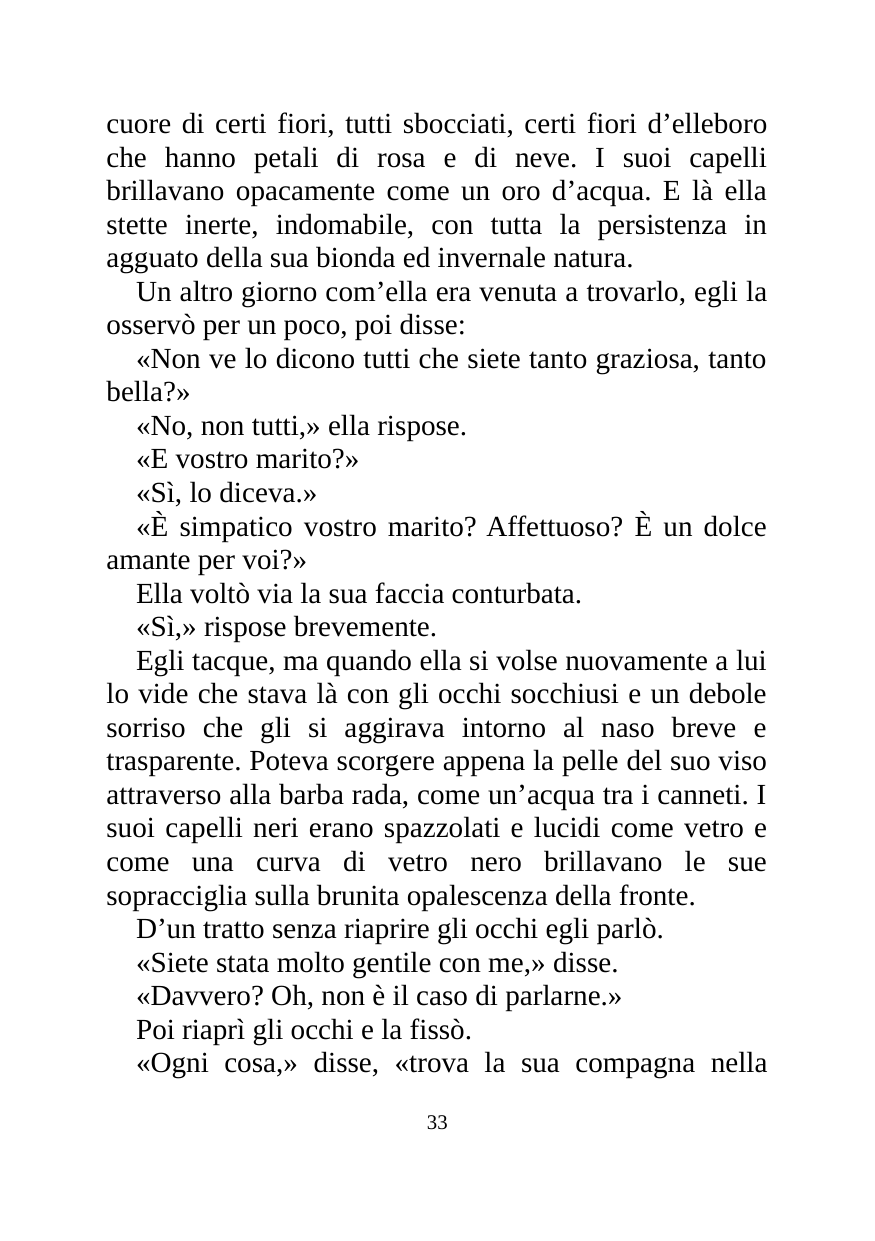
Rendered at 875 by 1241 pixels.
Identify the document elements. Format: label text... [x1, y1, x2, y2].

text Poi riaprì gli occhi e la fissò. [106, 1012, 768, 1045]
text Un altro giorno com’ella era venuta a trovarlo, egli la osservò per un poco, poi disse: [106, 274, 768, 341]
text Egli tacque, ma quando ella si volse nuovamente a lui lo vide che stava là con gli occhi socchiusi e un debole sorriso che gli si aggirava intorno al naso breve e trasparente. Poteva scorgere appena la pelle del suo viso attraverso alla barba rada, come un’acqua tra i canneti. I suoi capelli neri erano spazzolati e lucidi come vetro e come una curva di vetro nero brillavano le sue sopracciglia sulla brunita opalescenza della fronte. [106, 643, 768, 911]
text «No, non tutti,» ella rispose. [106, 408, 768, 442]
text «Davvero? Oh, non è il caso di parlarne.» [106, 978, 768, 1012]
text «Siete stata molto gentile con me,» disse. [106, 945, 768, 978]
text Ella voltò via la sua faccia conturbata. [106, 576, 768, 609]
text D’un tratto senza riaprire gli occhi egli parlò. [106, 911, 768, 945]
text «Sì,» rispose brevemente. [106, 609, 768, 643]
text «E vostro marito?» [106, 442, 768, 475]
text «È simpatico vostro marito? Affettuoso? È un dolce amante per voi?» [106, 509, 768, 576]
text «Non ve lo dicono tutti che siete tanto graziosa, tanto bella?» [106, 341, 768, 408]
text «Ogni cosa,» disse, «trova la sua compagna nella [106, 1045, 768, 1079]
text cuore di certi fiori, tutti sbocciati, certi fiori d’elleboro che hanno petali di rosa e di neve. I suoi capelli brillavano opacamente come un oro d’acqua. E là ella stette inerte, indomabile, con tutta la persistenza in agguato della sua bionda ed invernale natura. [106, 106, 768, 274]
text «Sì, lo diceva.» [106, 475, 768, 509]
